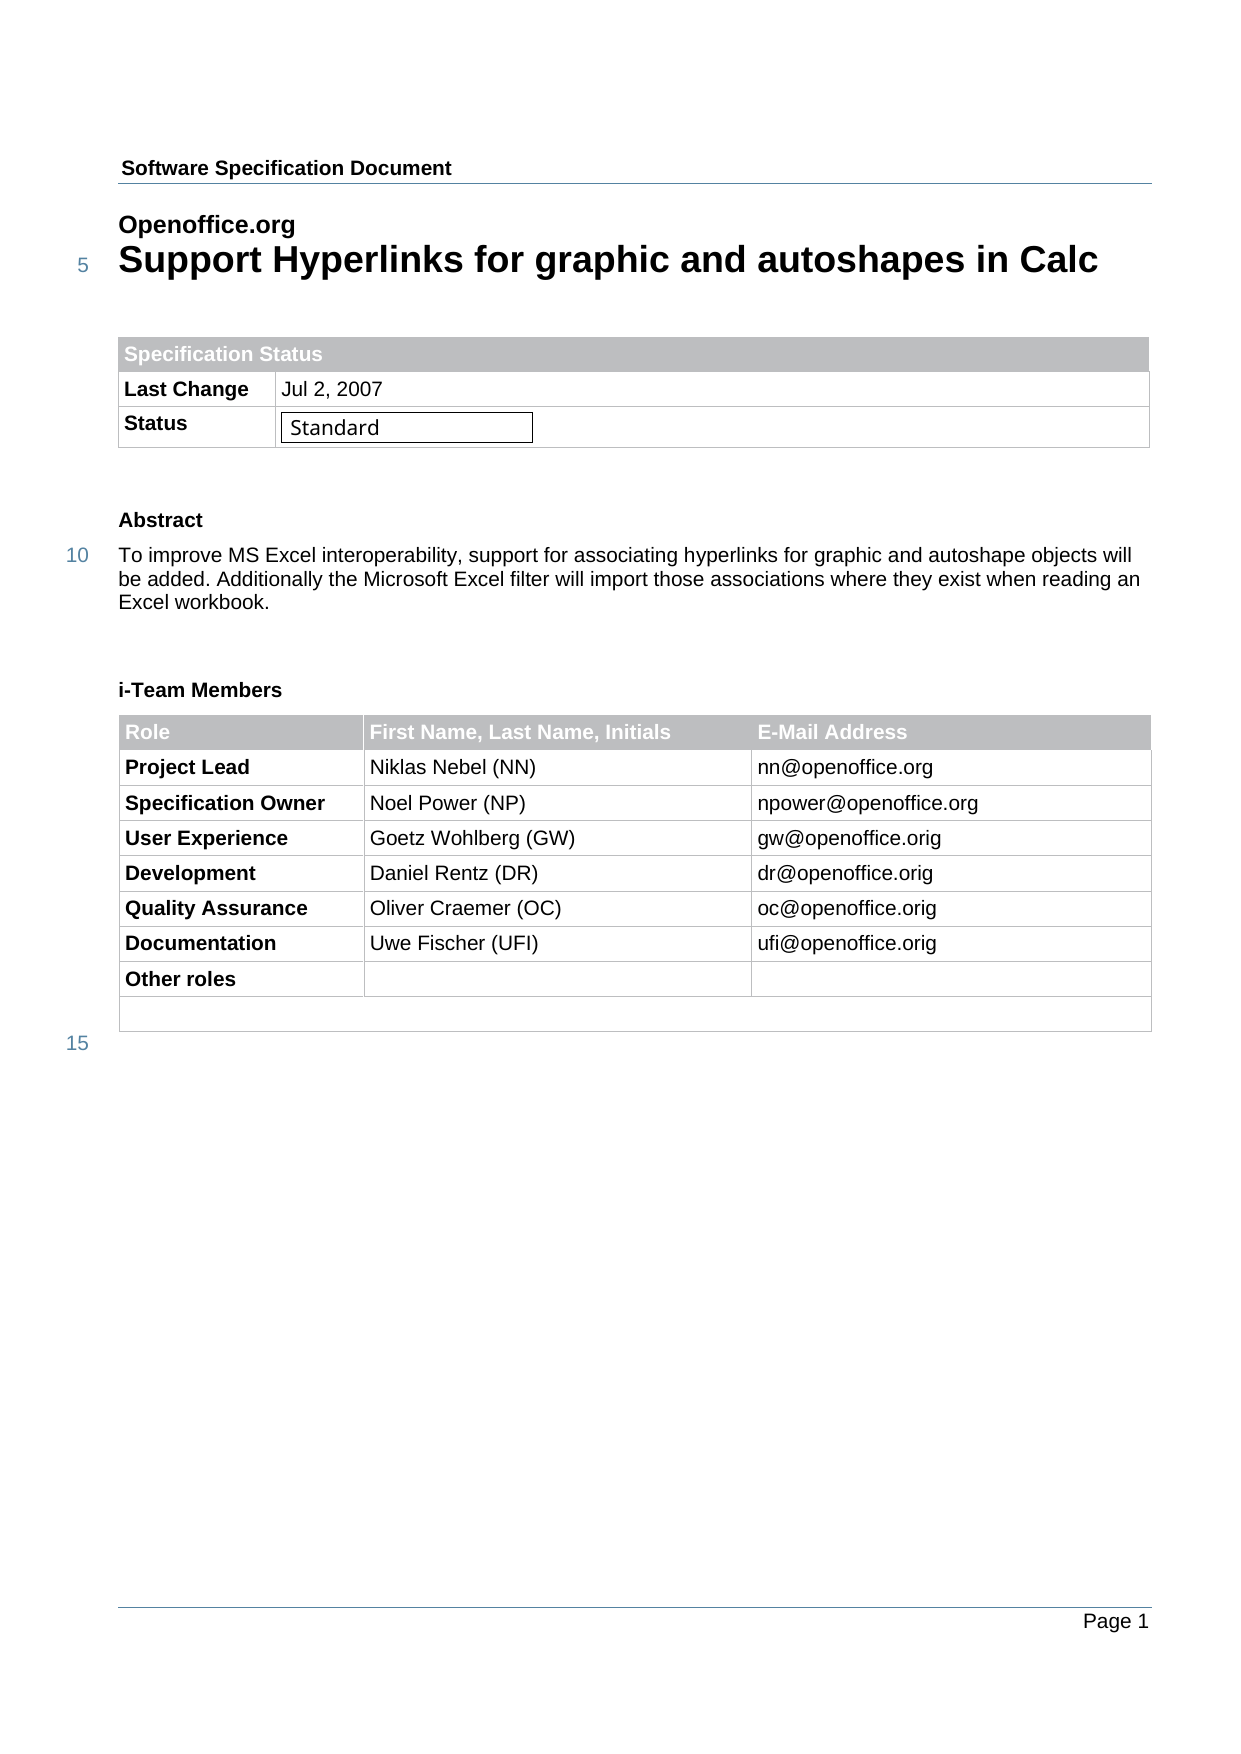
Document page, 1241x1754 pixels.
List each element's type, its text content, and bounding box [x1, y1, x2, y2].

table_cell Documentation [120, 927, 363, 961]
table_cell Noel Power (NP) [365, 786, 751, 820]
text Support Hyperlinks for graphic and autoshapes in Calc [118, 239, 1152, 281]
table_header E-Mail Address [751, 715, 1151, 750]
table_cell dr@openoffice.orig [752, 856, 1151, 891]
table_cell ufi@openoffice.orig [752, 927, 1151, 961]
table_cell Other roles [120, 962, 363, 996]
table_cell Daniel Rentz (DR) [365, 856, 751, 891]
table_header Specification Status [118, 337, 1149, 371]
table_cell Last Change [119, 372, 275, 406]
text To improve MS Excel interoperability, support for associating hyperlinks for graphic and autoshape objects will be added. Additionally the Microsoft Excel filter will import those associations where they exist when reading an Excel workbook. [118, 544, 1152, 614]
table_header First Name, Last Name, Initials [364, 715, 751, 750]
table_cell Goetz Wohlberg (GW) [365, 821, 751, 855]
table_cell <First Name, Last Name (Initials)> [365, 962, 751, 996]
subtitle i-Team Members [118, 679, 1152, 702]
table_cell Quality Assurance [120, 892, 363, 926]
table_cell Status [119, 407, 275, 447]
table_cell <User@openoffice.org> [752, 962, 1151, 996]
text Software Specification Document [118, 154, 1152, 183]
subtitle Abstract [118, 508, 1152, 531]
table_header Role [119, 715, 363, 750]
table_cell Specification Owner [120, 786, 363, 820]
table_cell Oliver Craemer (OC) [365, 892, 751, 926]
table_cell oc@openoffice.orig [752, 892, 1151, 926]
table_cell nn@openoffice.org [752, 750, 1151, 785]
table_cell Niklas Nebel (NN) [365, 750, 751, 785]
table_cell PRELIMINARY status is the initial conception of a specification. STANDARD A specification with status Standard is considered to be stable and has the approval of the i-Team. OBSOLETE An Obsolete specification is a specification that has been identified unnecessary. For example due to; technology changes or changes in other standards or specifications. [276, 407, 1149, 447]
table_cell Jul 2, 2007 [276, 372, 1149, 406]
text Openoffice.org [118, 211, 1152, 239]
table_cell gw@openoffice.orig [752, 821, 1151, 855]
table_cell <State reason here, if one role is not represented in i-Team.> [120, 997, 1151, 1031]
table_cell Project Lead [120, 750, 363, 785]
table_cell User Experience [120, 821, 363, 855]
table_cell Development [120, 856, 363, 891]
table_cell Uwe Fischer (UFI) [365, 927, 751, 961]
table_cell npower@openoffice.org [752, 786, 1151, 820]
